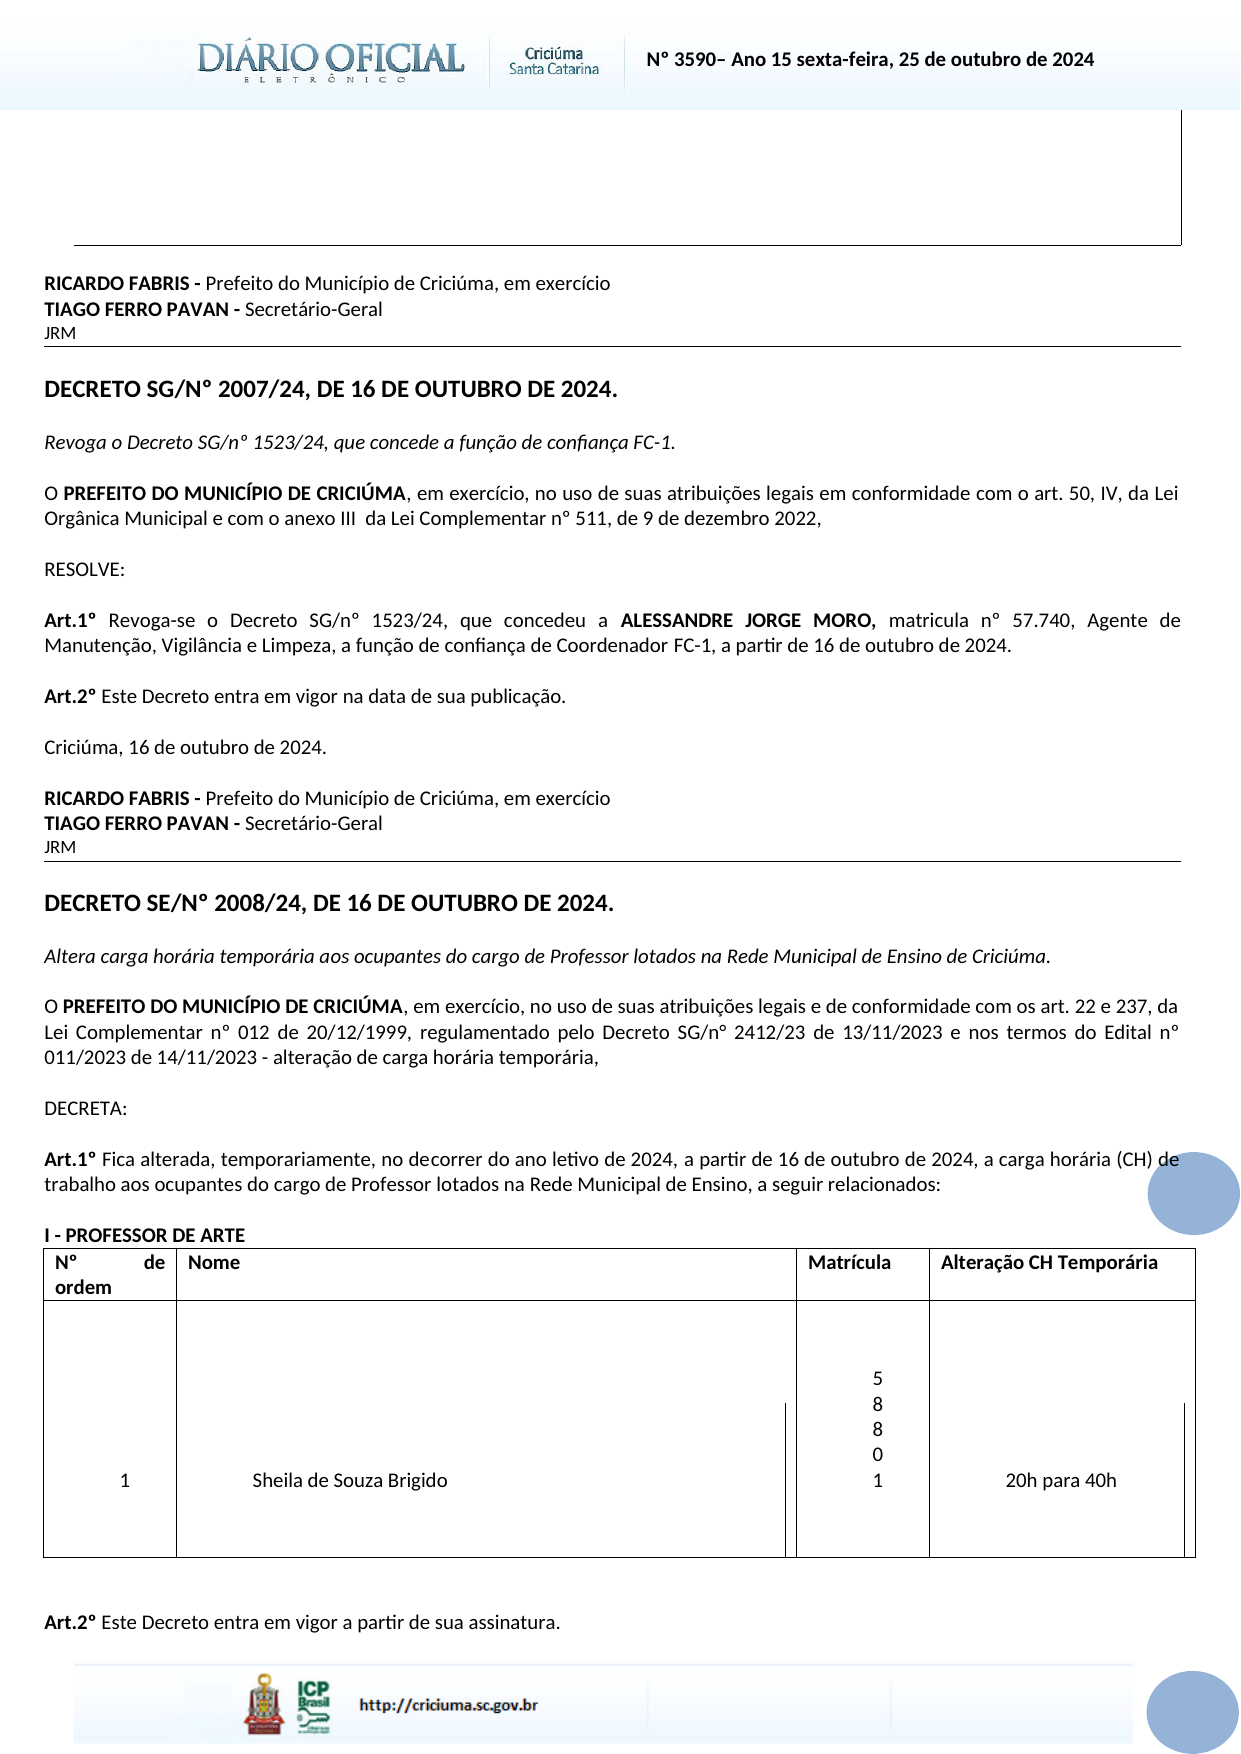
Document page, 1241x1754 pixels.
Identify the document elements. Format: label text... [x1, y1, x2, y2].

text Revoga o Decreto SG/nº 1523/24, que concede a função de confiança FC-1. [44, 429, 1181, 454]
table_cell Sheila de Souza Brigido [177, 1301, 796, 1557]
text RICARDO FABRIS - Prefeito do Município de Criciúma, em exercício [44, 271, 1181, 296]
text O PREFEITO DO MUNICÍPIO DE CRICIÚMA, em exercício, no uso de suas atribuições legais e de conformidade com os art. 22 e 237, da Lei Complementar nº 012 de 20/12/1999, regulamentado pelo Decreto SG/n° 2412/23 de 13/11/2023 e nos termos do Edital nº 011/2023 de 14/11/2023 - alteração de carga horária temporária, [44, 994, 1181, 1070]
text DECRETA: [44, 1095, 1181, 1121]
text JRM [44, 836, 1181, 861]
text Art.2º Este Decreto entra em vigor a partir de sua assinatura. [44, 1609, 1181, 1634]
text I - PROFESSOR DE ARTE [44, 1222, 1181, 1248]
text O PREFEITO DO MUNICÍPIO DE CRICIÚMA, em exercício, no uso de suas atribuições legais em conformidade com o art. 50, IV, da Lei Orgânica Municipal e com o anexo III da Lei Complementar nº 511, de 9 de dezembro 2022, [44, 480, 1181, 531]
text DECRETO SE/Nº 2008/24, DE 16 DE OUTUBRO DE 2024. [44, 887, 1181, 917]
table_header Matrícula [797, 1249, 929, 1300]
table_header Alteração CH Temporária [930, 1249, 1195, 1300]
table_header Nº de ordem [44, 1249, 176, 1300]
table_cell 1 [44, 1301, 176, 1557]
text DECRETO SG/Nº 2007/24, DE 16 DE OUTUBRO DE 2024. [44, 373, 1181, 403]
text Art.1º Fica alterada, temporariamente, no decorrer do ano letivo de 2024, a partir de 16 de outubro de 2024, a carga horária (CH) de trabalho aos ocupantes do cargo de Professor lotados na Rede Municipal de Ensino, a seguir relacionados: [44, 1146, 1181, 1197]
text RESOLVE: [44, 556, 1181, 581]
text Criciúma, 16 de outubro de 2024. [44, 734, 1181, 759]
table_header Nome [177, 1249, 796, 1300]
table_cell 20h para 40h [930, 1301, 1195, 1557]
text Altera carga horária temporária aos ocupantes do cargo de Professor lotados na Rede Municipal de Ensino de Criciúma. [44, 943, 1181, 968]
text JRM [44, 321, 1181, 346]
text Art.1º Revoga-se o Decreto SG/nº 1523/24, que concedeu a ALESSANDRE JORGE MORO, matricula nº 57.740, Agente de Manutenção, Vigilância e Limpeza, a função de confiança de Coordenador FC-1, a partir de 16 de outubro de 2024. [44, 607, 1181, 658]
table_cell 58801 [797, 1301, 929, 1557]
text RICARDO FABRIS - Prefeito do Município de Criciúma, em exercício [44, 785, 1181, 810]
text TIAGO FERRO PAVAN - Secretário-Geral [44, 810, 1181, 836]
text Art.2º Este Decreto entra em vigor na data de sua publicação. [44, 683, 1181, 708]
text TIAGO FERRO PAVAN - Secretário-Geral [44, 296, 1181, 321]
